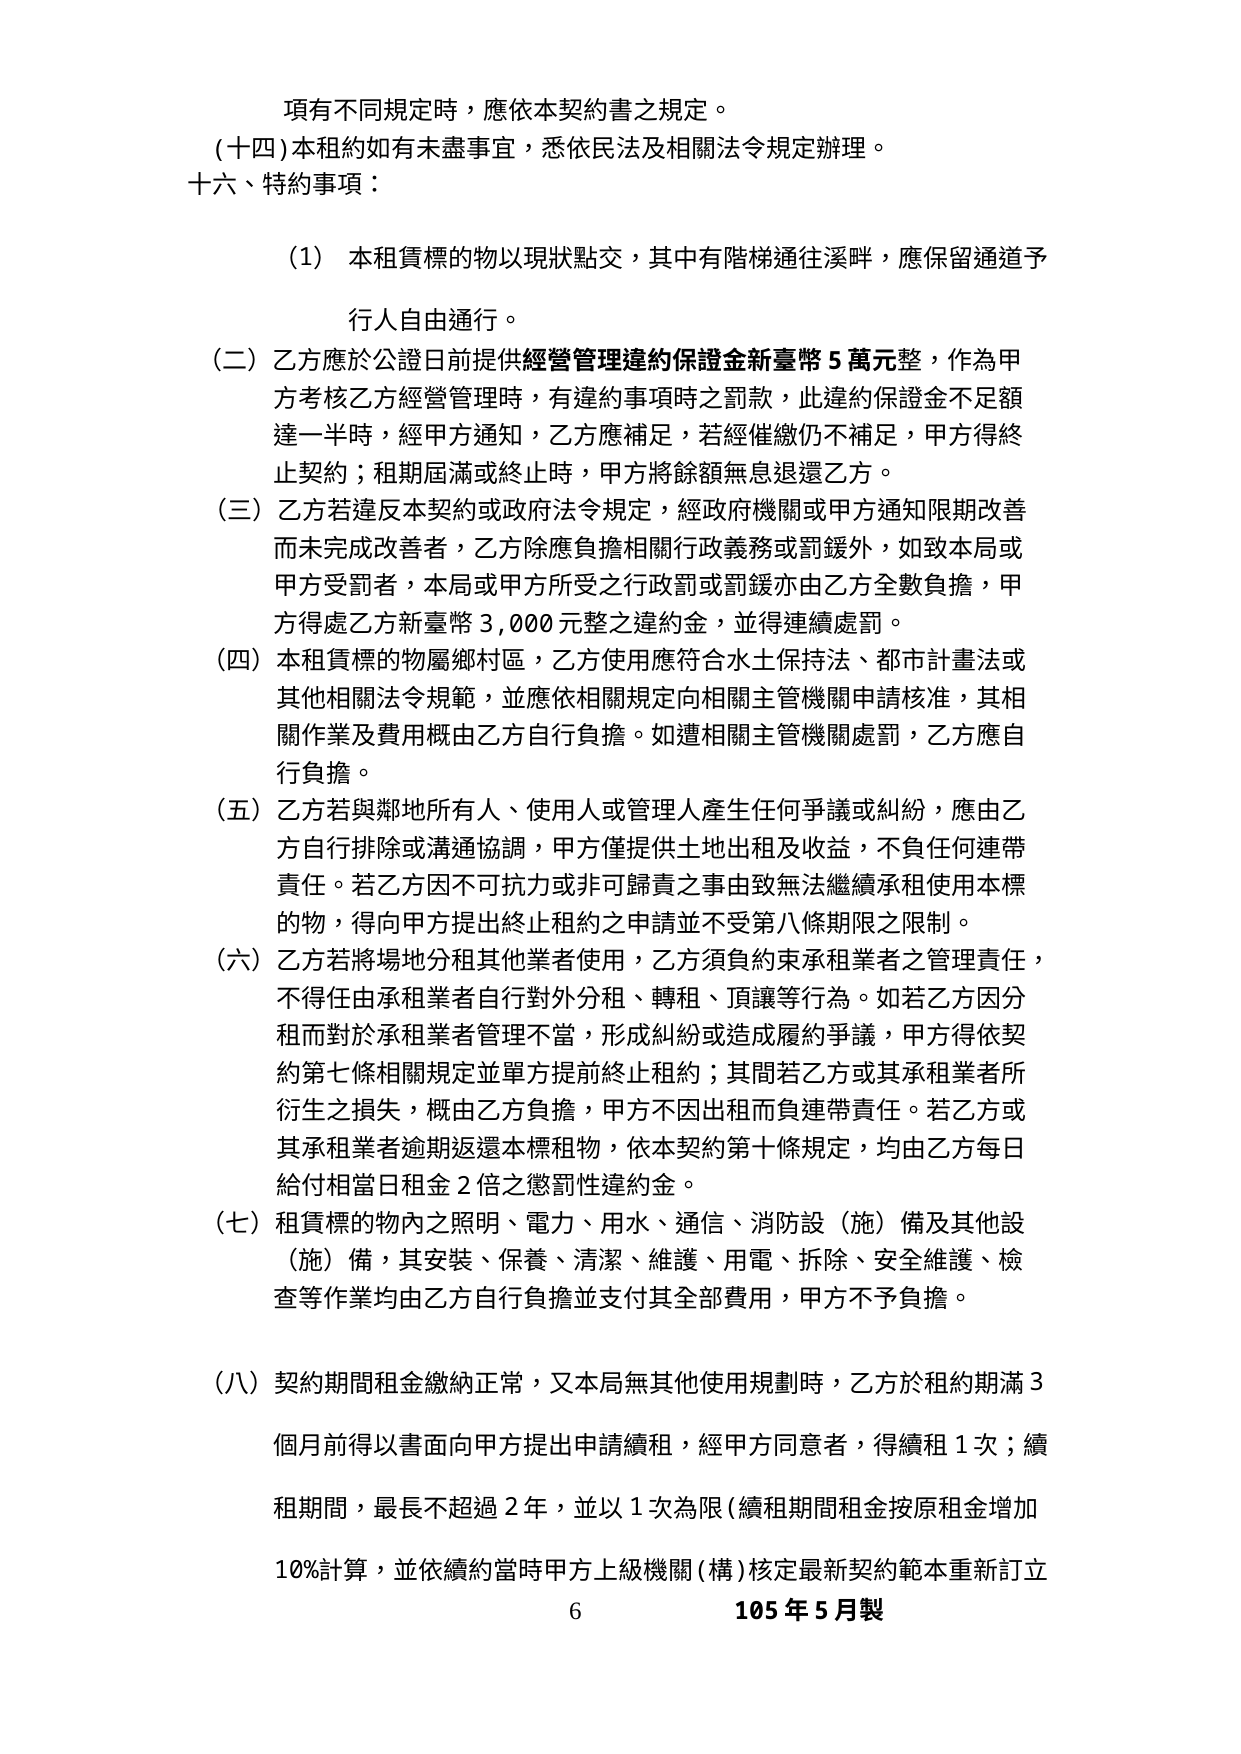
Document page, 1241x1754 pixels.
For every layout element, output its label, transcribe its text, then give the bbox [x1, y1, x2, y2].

text （五）乙方若與鄰地所有人、使用人或管理人產生任何爭議或糾紛，應由乙方自行排除或溝通協調，甲方僅提供土地出租及收益，不負任何連帶責任。若乙方因不可抗力或非可歸責之事由致無法繼續承租使用本標的物，得向甲方提出終止租約之申請並不受第八條期限之限制。 [201, 789, 1047, 939]
text （四）本租賃標的物屬鄉村區，乙方使用應符合水土保持法、都市計畫法或其他相關法令規範，並應依相關規定向相關主管機關申請核准，其相關作業及費用概由乙方自行負擔。如遭相關主管機關處罰，乙方應自行負擔。 [201, 639, 1047, 789]
text (十四)本租約如有未盡事宜，悉依民法及相關法令規定辦理。 [211, 127, 1047, 164]
text （六）乙方若將場地分租其他業者使用，乙方須負約束承租業者之管理責任，不得任由承租業者自行對外分租、轉租、頂讓等行為。如若乙方因分租而對於承租業者管理不當，形成糾紛或造成履約爭議，甲方得依契約第七條相關規定並單方提前終止租約；其間若乙方或其承租業者所衍生之損失，概由乙方負擔，甲方不因出租而負連帶責任。若乙方或其承租業者逾期返還本標租物，依本契約第十條規定，均由乙方每日給付相當日租金2倍之懲罰性違約金。 [201, 939, 1047, 1202]
text （八）契約期間租金繳納正常，又本局無其他使用規劃時，乙方於租約期滿3個月前得以書面向甲方提出申請續租，經甲方同意者，得續租1次；續租期間，最長不超過2年，並以1次為限(續租期間租金按原租金增加10%計算，並依續約當時甲方上級機關(構)核定最新契約範本重新訂立 [199, 1339, 1053, 1589]
text （三）乙方若違反本契約或政府法令規定，經政府機關或甲方通知限期改善而未完成改善者，乙方除應負擔相關行政義務或罰鍰外，如致本局或甲方受罰者，本局或甲方所受之行政罰或罰鍰亦由乙方全數負擔，甲方得處乙方新臺幣3,000元整之違約金，並得連續處罰。 [202, 489, 1047, 639]
text （二）乙方應於公證日前提供經營管理違約保證金新臺幣5萬元整，作為甲方考核乙方經營管理時，有違約事項時之罰款，此違約保證金不足額達一半時，經甲方通知，乙方應補足，若經催繳仍不補足，甲方得終止契約；租期屆滿或終止時，甲方將餘額無息退還乙方。 [197, 339, 1047, 489]
text （七）租賃標的物內之照明、電力、用水、通信、消防設（施）備及其他設（施）備，其安裝、保養、清潔、維護、用電、拆除、安全維護、檢查等作業均由乙方自行負擔並支付其全部費用，甲方不予負擔。 [201, 1202, 1047, 1314]
text 十六、特約事項： [187, 164, 1047, 201]
text 項有不同規定時，應依本契約書之規定。 [211, 89, 1047, 127]
list 本租賃標的物以現狀點交，其中有階梯通往溪畔，應保留通道予行人自由通行。 [273, 214, 1053, 339]
